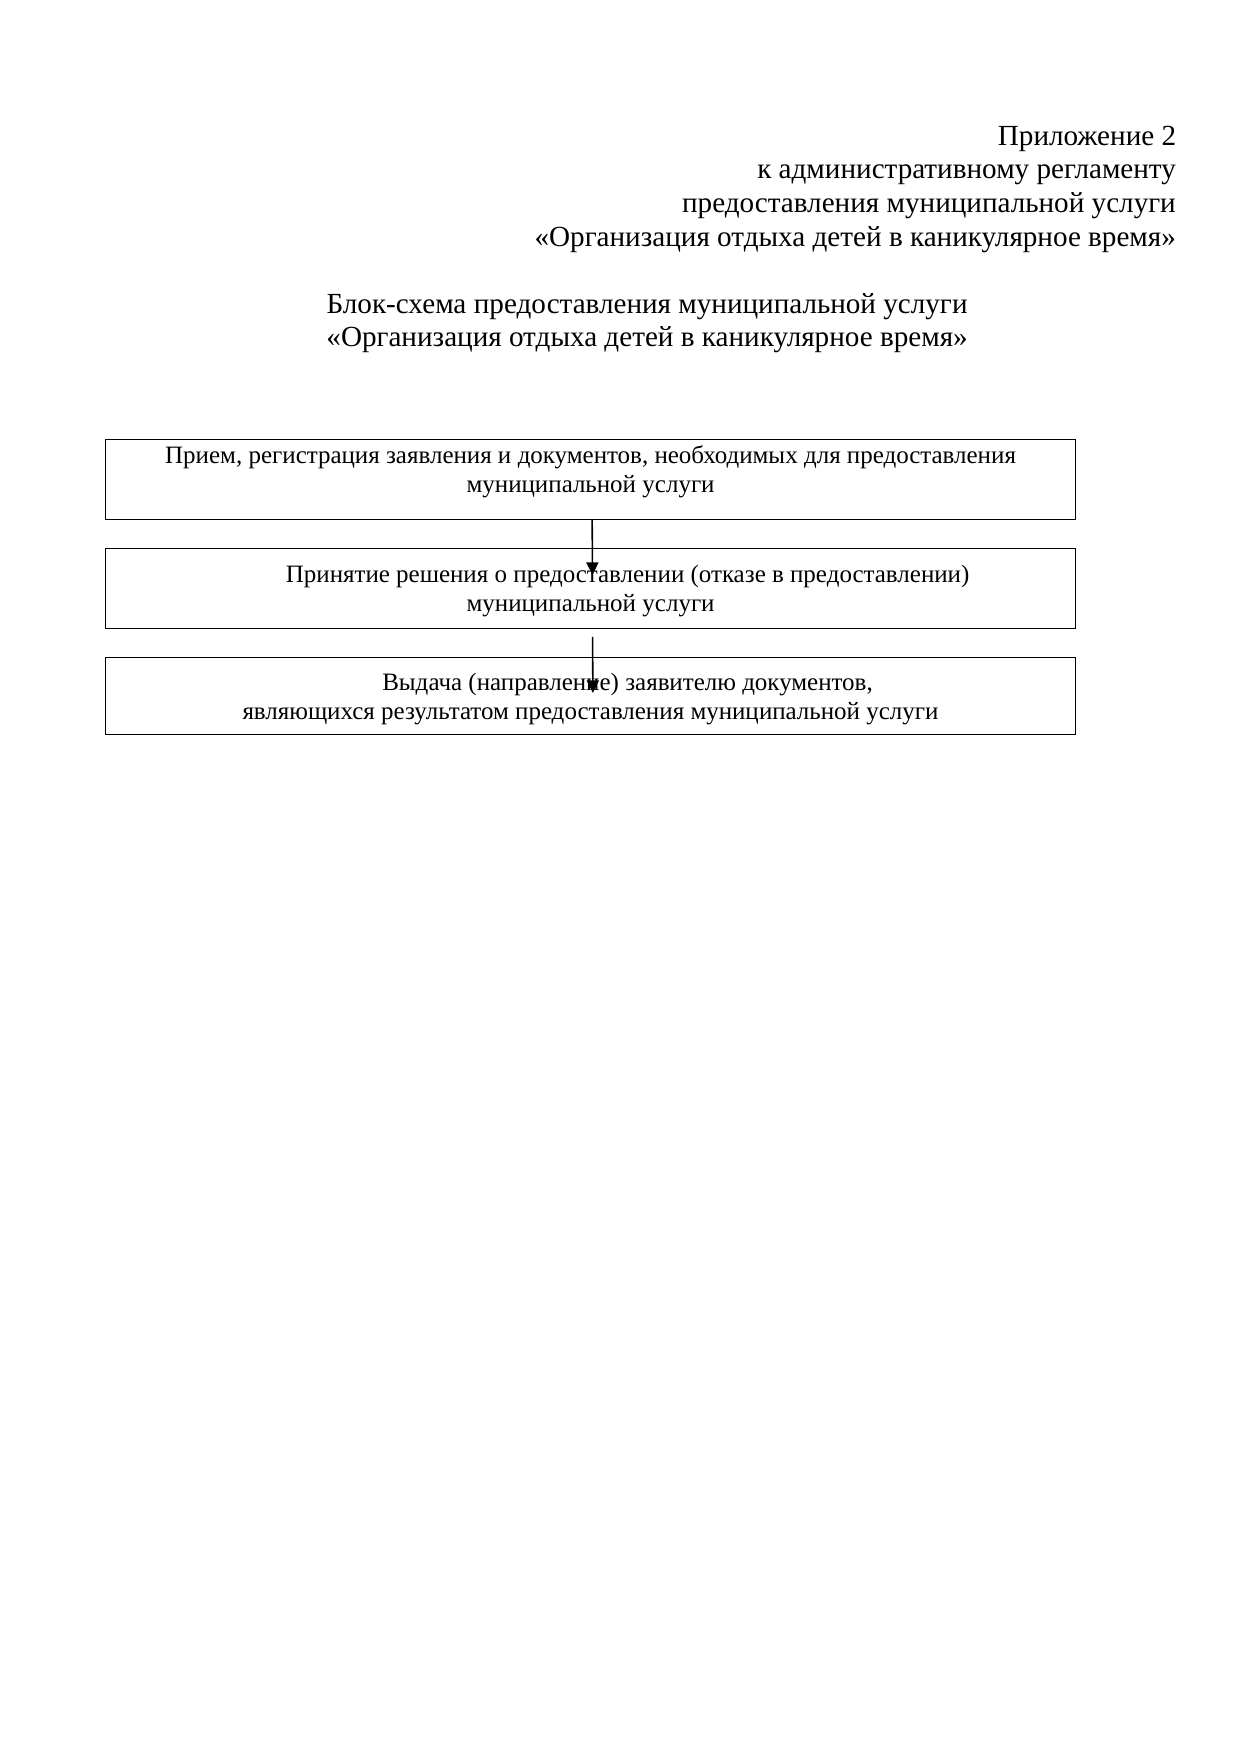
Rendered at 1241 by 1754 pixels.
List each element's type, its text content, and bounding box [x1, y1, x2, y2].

text Приложение 2 к административному регламенту предоставления муниципальной услуги «Организация отдыха детей в каникулярное время» [118, 118, 1176, 252]
table_header Прием, регистрация заявления и документов, необходимых для предоставления муниципальной услуги [106, 440, 1075, 518]
text Блок-схема предоставления муниципальной услуги «Организация отдыха детей в каникулярное время» [118, 286, 1176, 353]
table_header Принятие решения о предоставлении (отказе в предоставлении) муниципальной услуги [106, 549, 1075, 627]
table_header Выдача (направление) заявителю документов, являющихся результатом предоставления муниципальной услуги [106, 658, 1075, 734]
